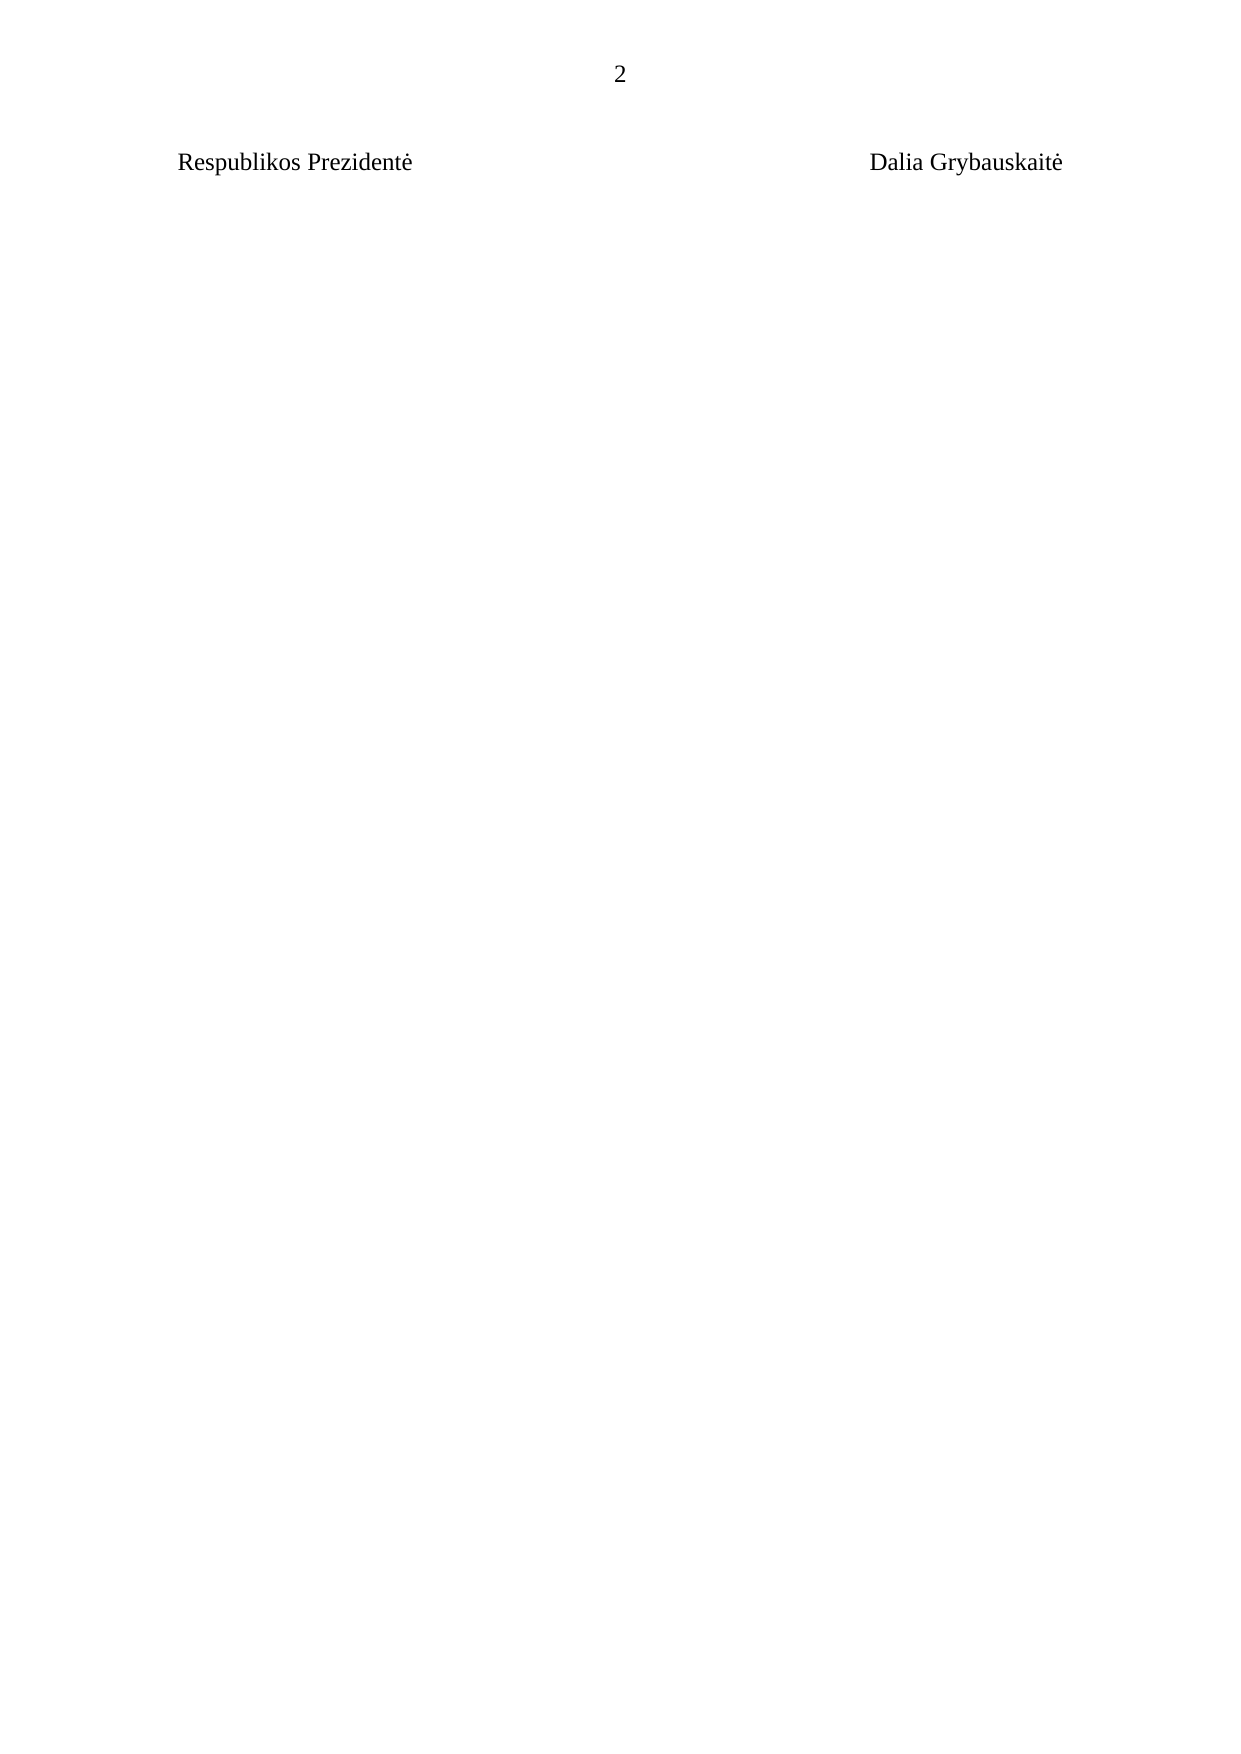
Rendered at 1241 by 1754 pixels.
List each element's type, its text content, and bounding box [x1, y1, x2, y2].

text Respublikos Prezidentė Dalia Grybauskaitė [177, 147, 1063, 176]
